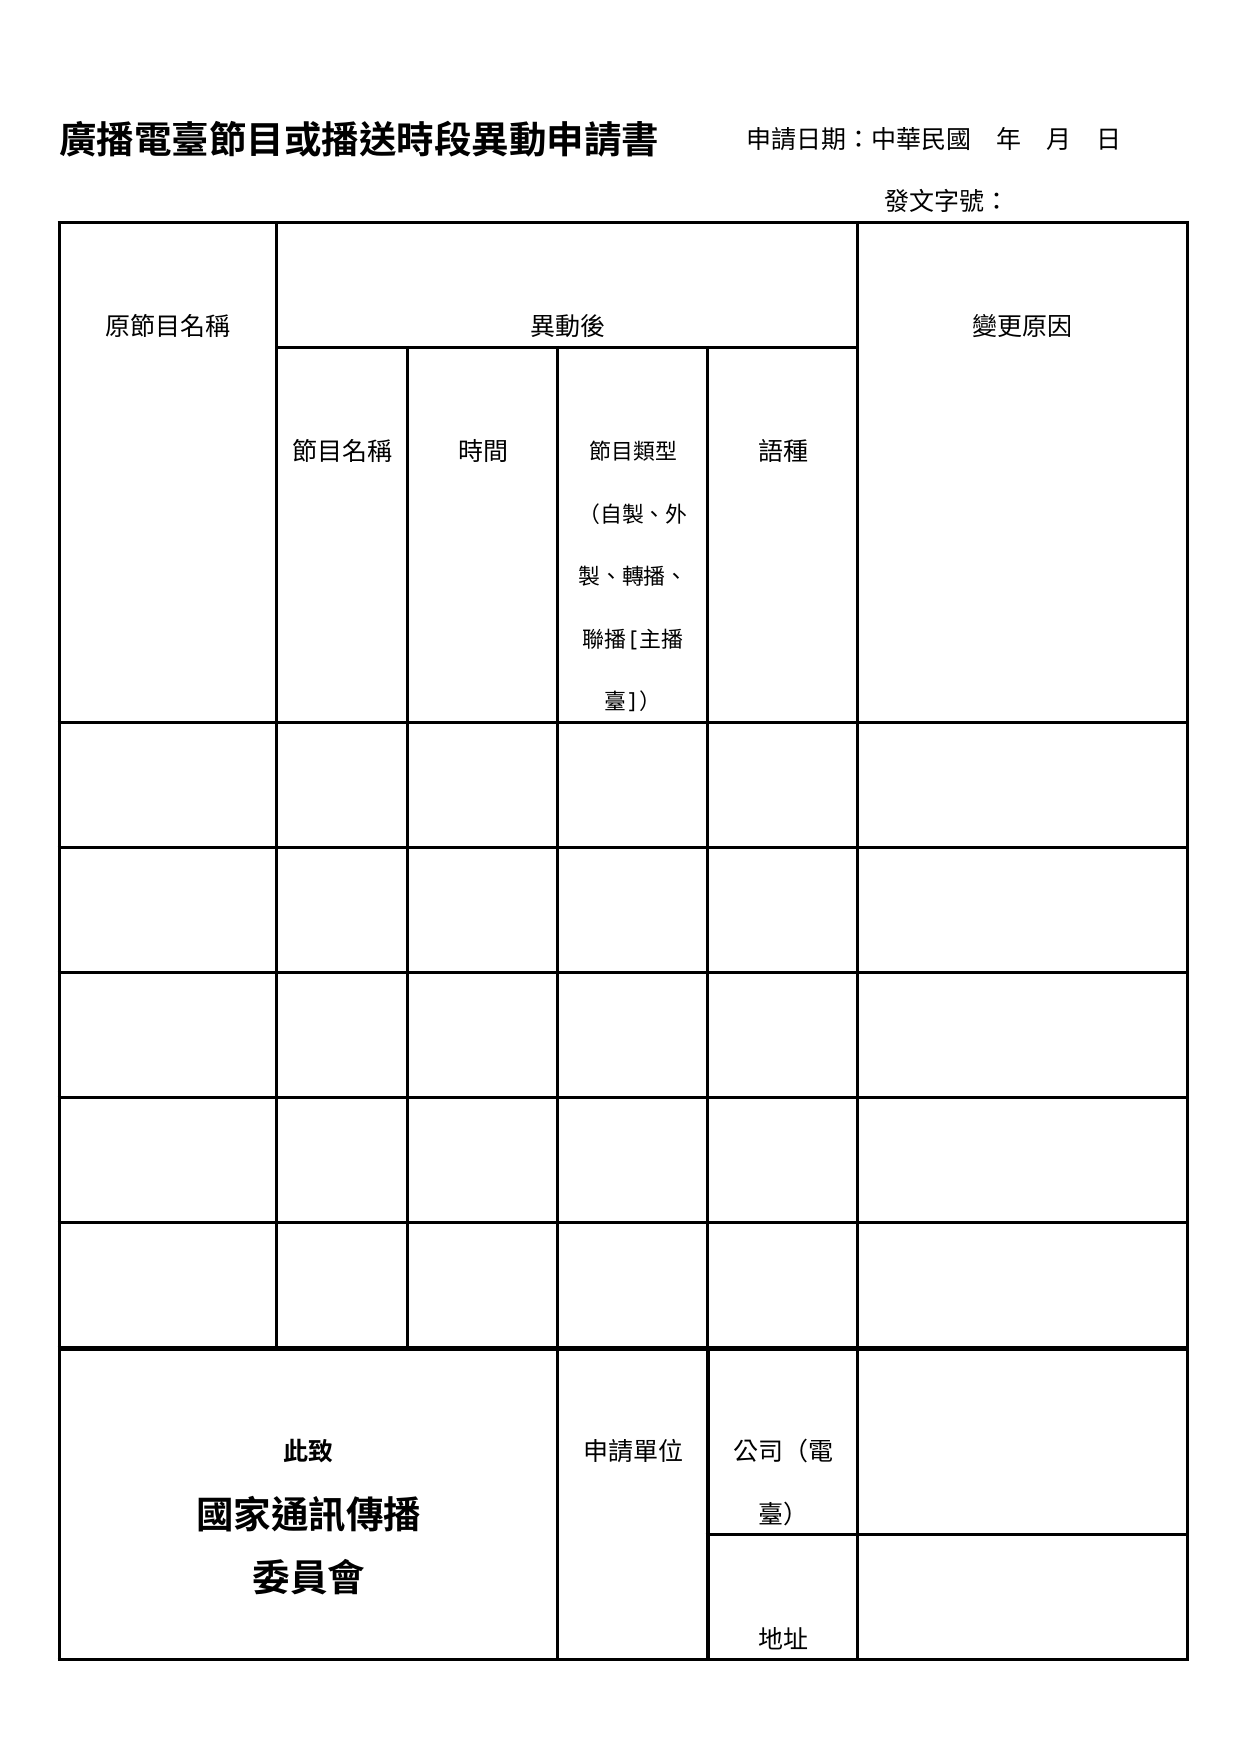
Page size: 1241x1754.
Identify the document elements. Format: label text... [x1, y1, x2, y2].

table_cell 節目類型（自製、外製、轉播、聯播[主播臺]） [559, 349, 706, 721]
table_header 變更原因 [859, 224, 1186, 721]
table_cell [859, 1099, 1186, 1221]
table_cell [278, 1224, 406, 1346]
table_cell [278, 1099, 406, 1221]
table_cell 地址 [710, 1536, 856, 1658]
table_cell [709, 849, 856, 971]
table_cell [559, 1224, 706, 1346]
table_cell [559, 974, 706, 1096]
table_cell [61, 849, 275, 971]
table_cell 此致 國家通訊傳播 委員會 [61, 1351, 556, 1658]
table_cell [61, 1099, 275, 1221]
table_cell [61, 974, 275, 1096]
table_cell [278, 974, 406, 1096]
table_cell [709, 724, 856, 846]
table_cell [409, 1099, 556, 1221]
table_cell [559, 1099, 706, 1221]
text 發文字號： [59, 158, 1181, 221]
table_cell [859, 1536, 1186, 1658]
table_header 異動後 [278, 224, 856, 346]
table_cell [61, 1224, 275, 1346]
table_cell [559, 724, 706, 846]
table_header 原節目名稱 [61, 224, 275, 721]
table_cell [409, 1224, 556, 1346]
table_cell [278, 724, 406, 846]
table_cell [859, 1224, 1186, 1346]
text 廣播電臺節目或播送時段異動申請書 申請日期：中華民國 年 月 日 [59, 96, 1181, 158]
table_cell 時間 [409, 349, 556, 721]
table_cell [559, 849, 706, 971]
table_cell [409, 724, 556, 846]
table_cell [859, 974, 1186, 1096]
table_cell [61, 724, 275, 846]
table_cell 公司（電臺） [710, 1351, 856, 1533]
table_cell [859, 1351, 1186, 1533]
table_cell [709, 1224, 856, 1346]
table_cell [709, 974, 856, 1096]
table_cell [409, 849, 556, 971]
table_cell [278, 849, 406, 971]
table_cell 語種 [709, 349, 856, 721]
table_cell [859, 849, 1186, 971]
table_cell 節目名稱 [278, 349, 406, 721]
table_cell [409, 974, 556, 1096]
table_cell [859, 724, 1186, 846]
table_cell 申請單位 [559, 1351, 706, 1658]
table_cell [709, 1099, 856, 1221]
